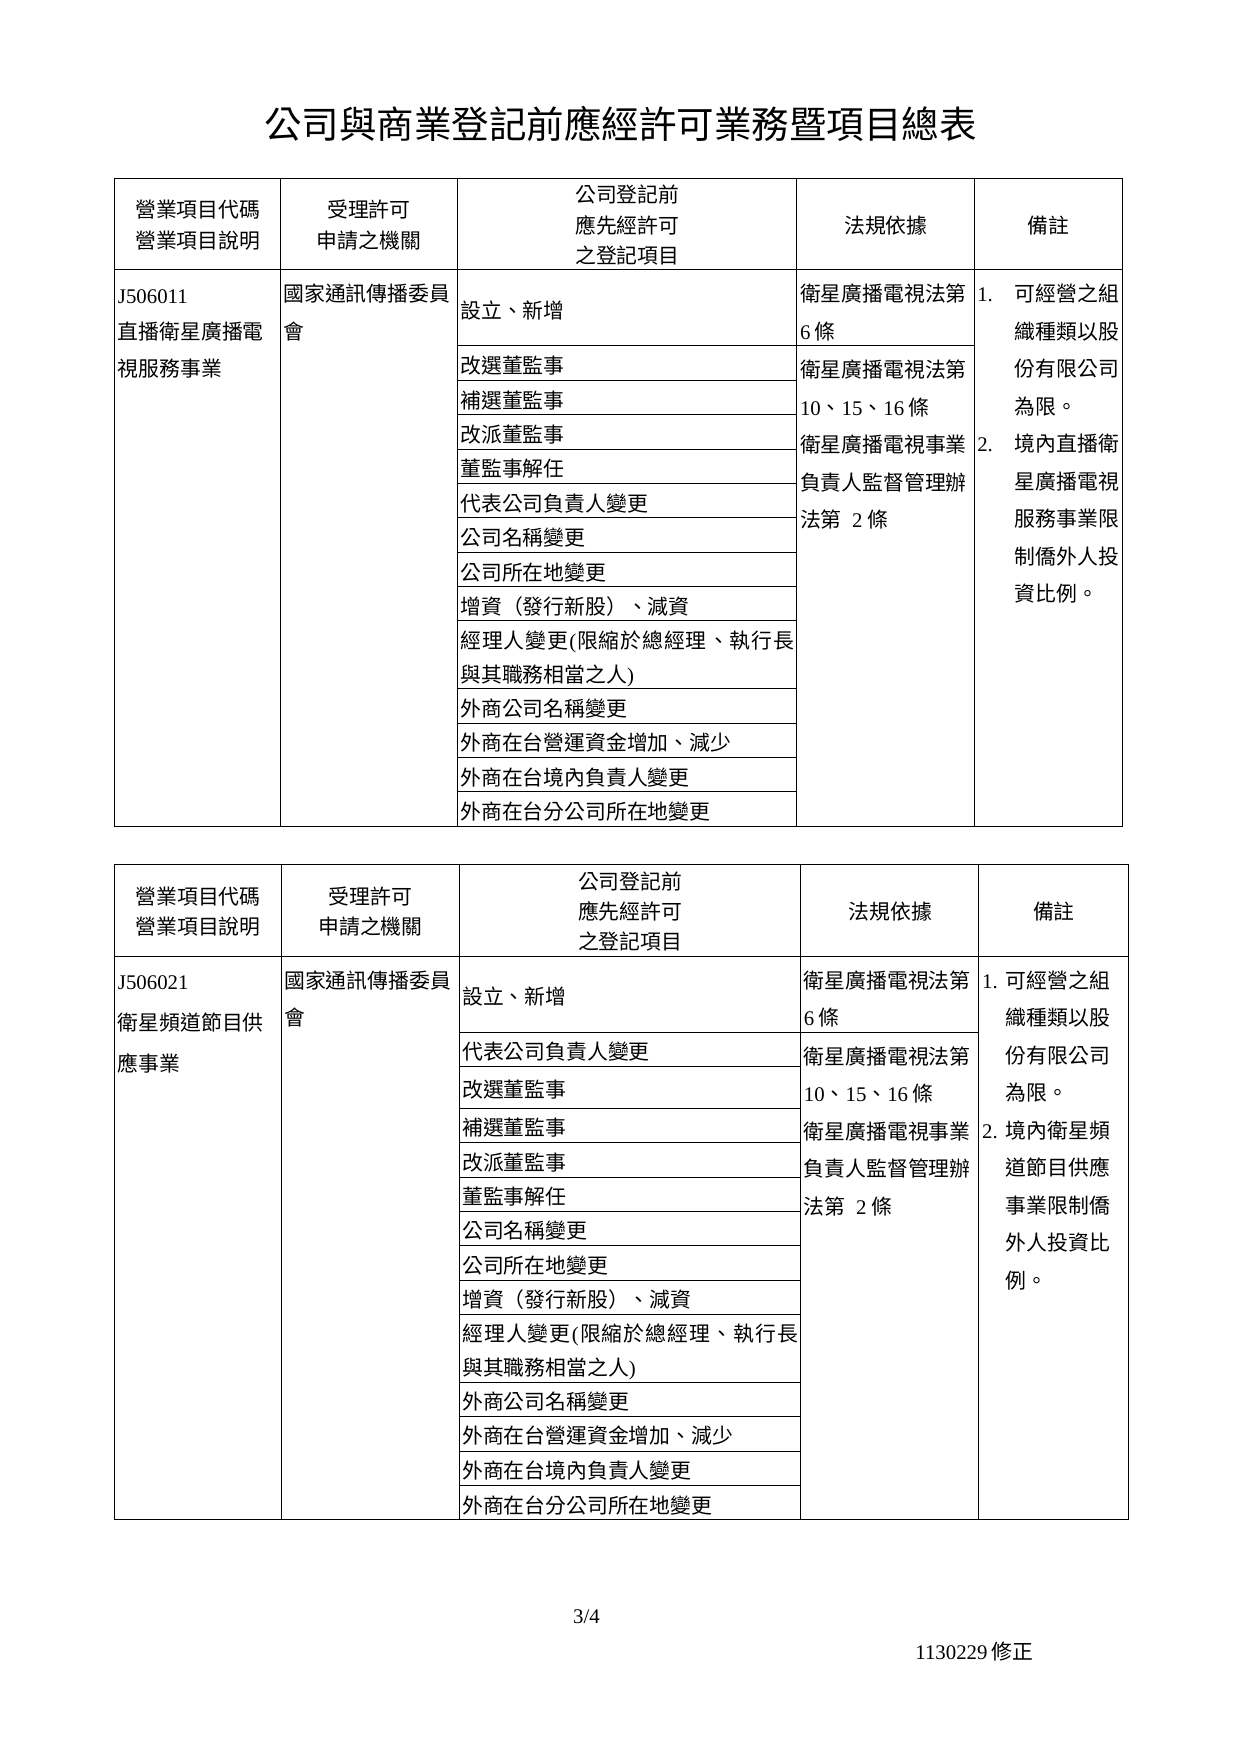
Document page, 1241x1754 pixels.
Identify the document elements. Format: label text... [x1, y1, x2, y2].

table_cell 增資（發行新股）、減資 [460, 1281, 800, 1314]
table_cell 外商在台分公司所在地變更 [460, 1486, 800, 1519]
table_cell J506021 衛星頻道節目供應事業 [115, 957, 281, 1519]
table_cell 外商在台分公司所在地變更 [458, 792, 796, 826]
table_cell 經理人變更(限縮於總經理、執行長與其職務相當之人) [458, 621, 796, 688]
table_cell 外商在台營運資金增加、減少 [458, 724, 796, 757]
table_header 受理許可 申請之機關 [282, 865, 459, 956]
table_header 備註 [975, 179, 1122, 269]
table_cell 外商在台境內負責人變更 [460, 1452, 800, 1485]
table_header 公司登記前 應先經許可 之登記項目 [458, 179, 796, 269]
table_header 備註 [979, 865, 1128, 956]
table_cell 代表公司負責人變更 [458, 484, 796, 517]
table_header 法規依據 [801, 865, 978, 956]
table_header 法規依據 [797, 179, 974, 269]
table_cell 外商在台營運資金增加、減少 [460, 1417, 800, 1451]
table_cell 改派董監事 [460, 1143, 800, 1177]
table_cell 代表公司負責人變更 [460, 1033, 800, 1066]
table_cell 設立、新增 [458, 270, 796, 345]
table_cell 公司所在地變更 [458, 553, 796, 586]
table_header 受理許可 申請之機關 [281, 179, 457, 269]
table_cell 改選董監事 [460, 1067, 800, 1108]
table_cell 衛星廣播電視法第6條 [801, 957, 978, 1032]
table_cell 國家通訊傳播委員會 [282, 957, 459, 1519]
table_cell 公司名稱變更 [460, 1212, 800, 1245]
table_cell 董監事解任 [460, 1178, 800, 1211]
table_cell 外商在台境內負責人變更 [458, 758, 796, 791]
table_header 營業項目代碼 營業項目說明 [115, 865, 281, 956]
table_cell 國家通訊傳播委員會 [281, 270, 457, 826]
table_cell 衛星廣播電視法第10、15、16條 衛星廣播電視事業負責人監督管理辦法第 2 條 [797, 346, 974, 826]
table_cell 補選董監事 [460, 1109, 800, 1142]
table_cell 可經營之組織種類以股份有限公司為限。 境內衛星頻道節目供應事業限制僑外人投資比例。 [979, 957, 1128, 1519]
table_cell 改選董監事 [458, 346, 796, 380]
table_cell 衛星廣播電視法第6條 [797, 270, 974, 345]
table_cell 改派董監事 [458, 415, 796, 448]
table_cell 外商公司名稱變更 [460, 1383, 800, 1416]
table_cell 設立、新增 [460, 957, 800, 1032]
table_cell 董監事解任 [458, 450, 796, 483]
table_cell 可經營之組織種類以股份有限公司為限。 境內直播衛星廣播電視服務事業限制僑外人投資比例。 [975, 270, 1122, 826]
table_cell J506011 直播衛星廣播電視服務事業 [115, 270, 280, 826]
table_cell 補選董監事 [458, 381, 796, 414]
table_cell 增資（發行新股）、減資 [458, 587, 796, 620]
table_header 公司登記前 應先經許可 之登記項目 [460, 865, 800, 956]
table_cell 衛星廣播電視法第10、15、16條 衛星廣播電視事業負責人監督管理辦法第 2 條 [801, 1033, 978, 1519]
table_cell 經理人變更(限縮於總經理、執行長與其職務相當之人) [460, 1315, 800, 1382]
table_header 營業項目代碼 營業項目說明 [115, 179, 280, 269]
table_cell 公司名稱變更 [458, 518, 796, 552]
table_cell 公司所在地變更 [460, 1246, 800, 1280]
table_cell 外商公司名稱變更 [458, 689, 796, 722]
